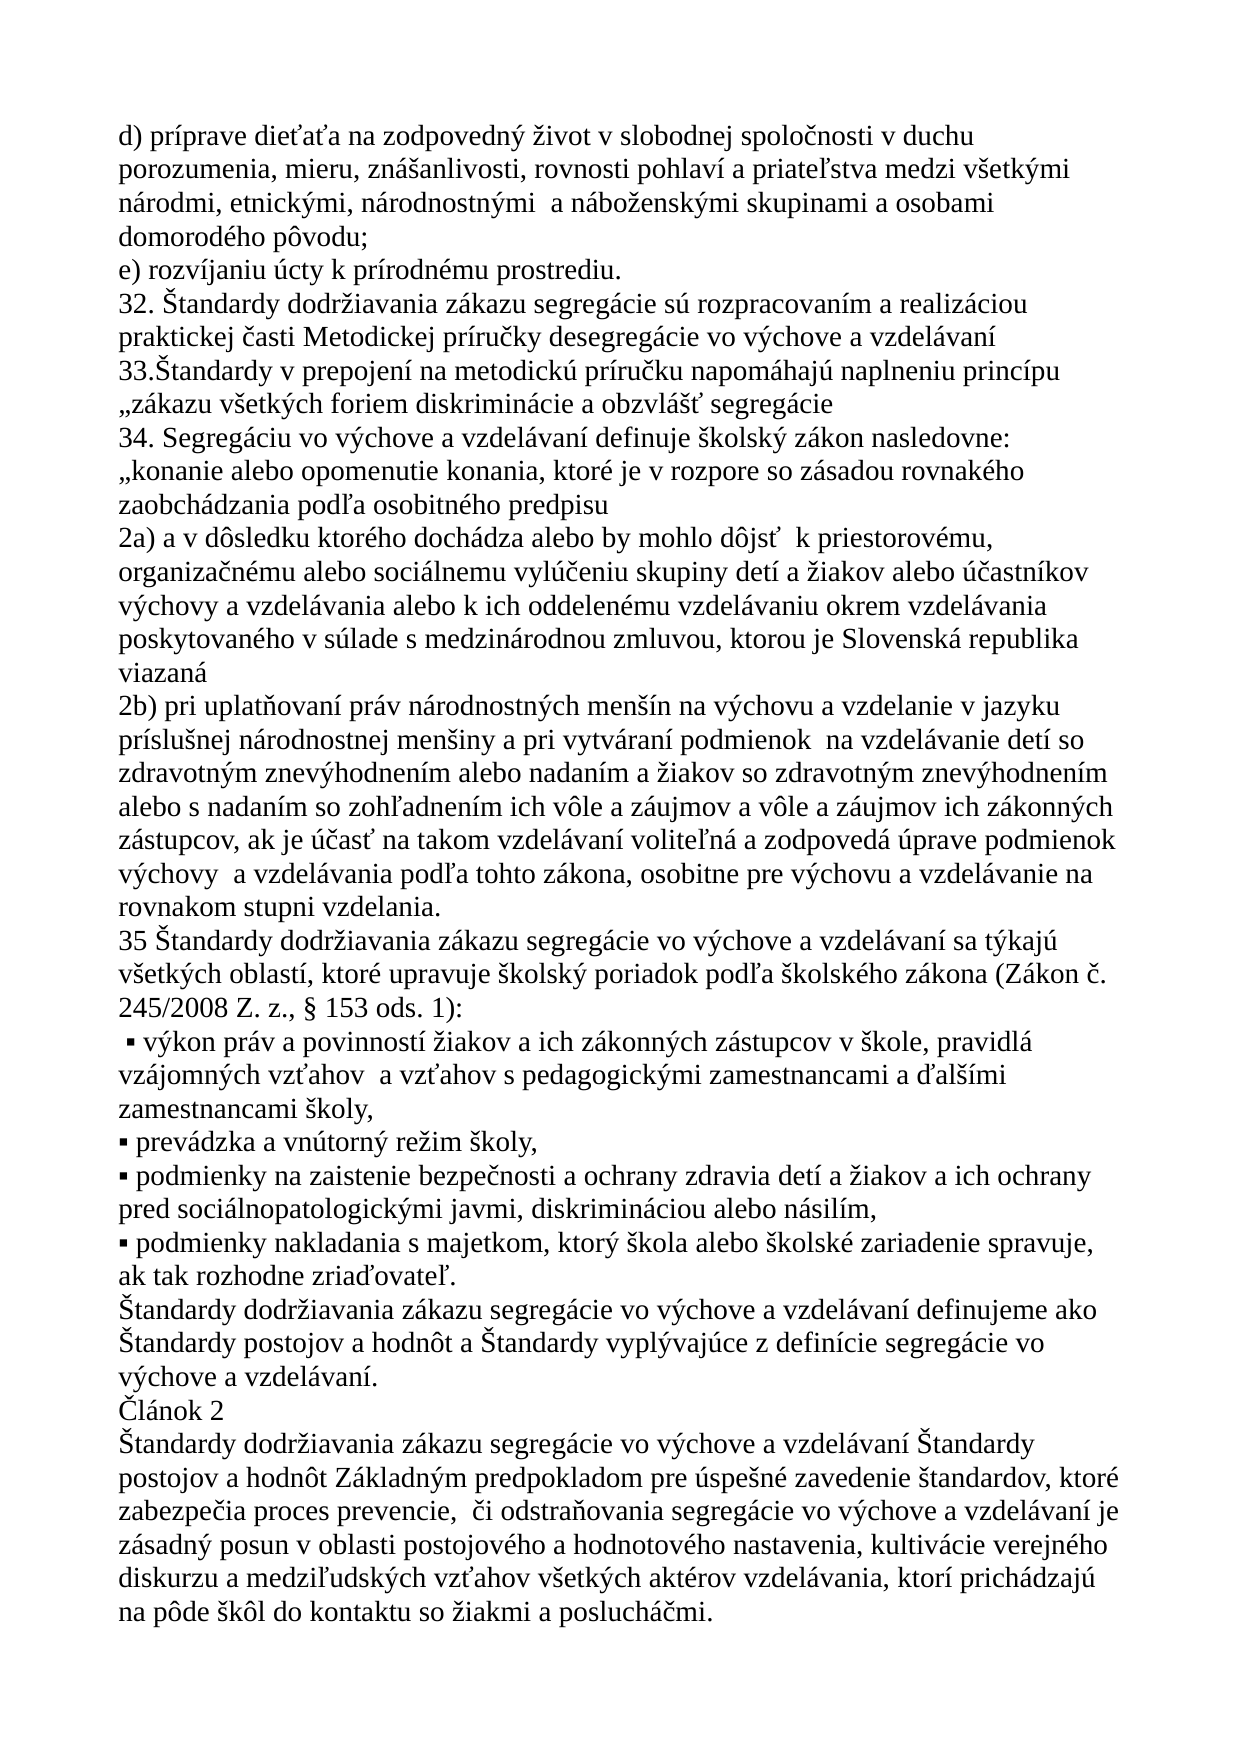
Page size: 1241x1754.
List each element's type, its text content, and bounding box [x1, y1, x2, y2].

text Štandardy dodržiavania zákazu segregácie vo výchove a vzdelávaní Štandardy postojov a hodnôt Základným predpokladom pre úspešné zavedenie štandardov, ktoré zabezpečia proces prevencie, či odstraňovania segregácie vo výchove a vzdelávaní je zásadný posun v oblasti postojového a hodnotového nastavenia, kultivácie verejného diskurzu a medziľudských vzťahov všetkých aktérov vzdelávania, ktorí prichádzajú na pôde škôl do kontaktu so žiakmi a poslucháčmi. [118, 1426, 1122, 1627]
text d) príprave dieťaťa na zodpovedný život v slobodnej spoločnosti v duchu porozumenia, mieru, znášanlivosti, rovnosti pohlaví a priateľstva medzi všetkými národmi, etnickými, národnostnými a náboženskými skupinami a osobami domorodého pôvodu; [118, 118, 1122, 252]
text 33.Štandardy v prepojení na metodickú príručku napomáhajú naplneniu princípu „zákazu všetkých foriem diskriminácie a obzvlášť segregácie [118, 353, 1122, 420]
text 2a) a v dôsledku ktorého dochádza alebo by mohlo dôjsť k priestorovému, organizačnému alebo sociálnemu vylúčeniu skupiny detí a žiakov alebo účastníkov výchovy a vzdelávania alebo k ich oddelenému vzdelávaniu okrem vzdelávania poskytovaného v súlade s medzinárodnou zmluvou, ktorou je Slovenská republika viazaná [118, 521, 1122, 688]
text Článok 2 [118, 1393, 1122, 1426]
text 2b) pri uplatňovaní práv národnostných menšín na výchovu a vzdelanie v jazyku príslušnej národnostnej menšiny a pri vytváraní podmienok na vzdelávanie detí so zdravotným znevýhodnením alebo nadaním a žiakov so zdravotným znevýhodnením alebo s nadaním so zohľadnením ich vôle a záujmov a vôle a záujmov ich zákonných zástupcov, ak je účasť na takom vzdelávaní voliteľná a zodpovedá úprave podmienok výchovy a vzdelávania podľa tohto zákona, osobitne pre výchovu a vzdelávanie na rovnakom stupni vzdelania. [118, 688, 1122, 923]
text ▪ podmienky na zaistenie bezpečnosti a ochrany zdravia detí a žiakov a ich ochrany pred sociálnopatologickými javmi, diskrimináciou alebo násilím, [118, 1158, 1122, 1225]
text ▪ výkon práv a povinností žiakov a ich zákonných zástupcov v škole, pravidlá vzájomných vzťahov a vzťahov s pedagogickými zamestnancami a ďalšími zamestnancami školy, [118, 1024, 1122, 1124]
text 35 Štandardy dodržiavania zákazu segregácie vo výchove a vzdelávaní sa týkajú všetkých oblastí, ktoré upravuje školský poriadok podľa školského zákona (Zákon č. 245/2008 Z. z., § 153 ods. 1): [118, 923, 1122, 1024]
text Štandardy dodržiavania zákazu segregácie vo výchove a vzdelávaní definujeme ako Štandardy postojov a hodnôt a Štandardy vyplývajúce z definície segregácie vo výchove a vzdelávaní. [118, 1292, 1122, 1393]
text 34. Segregáciu vo výchove a vzdelávaní definuje školský zákon nasledovne: „konanie alebo opomenutie konania, ktoré je v rozpore so zásadou rovnakého zaobchádzania podľa osobitného predpisu [118, 420, 1122, 521]
text 32. Štandardy dodržiavania zákazu segregácie sú rozpracovaním a realizáciou praktickej časti Metodickej príručky desegregácie vo výchove a vzdelávaní [118, 286, 1122, 353]
text e) rozvíjaniu úcty k prírodnému prostrediu. [118, 252, 1122, 286]
text ▪ prevádzka a vnútorný režim školy, [118, 1124, 1122, 1158]
text ▪ podmienky nakladania s majetkom, ktorý škola alebo školské zariadenie spravuje, ak tak rozhodne zriaďovateľ. [118, 1225, 1122, 1292]
